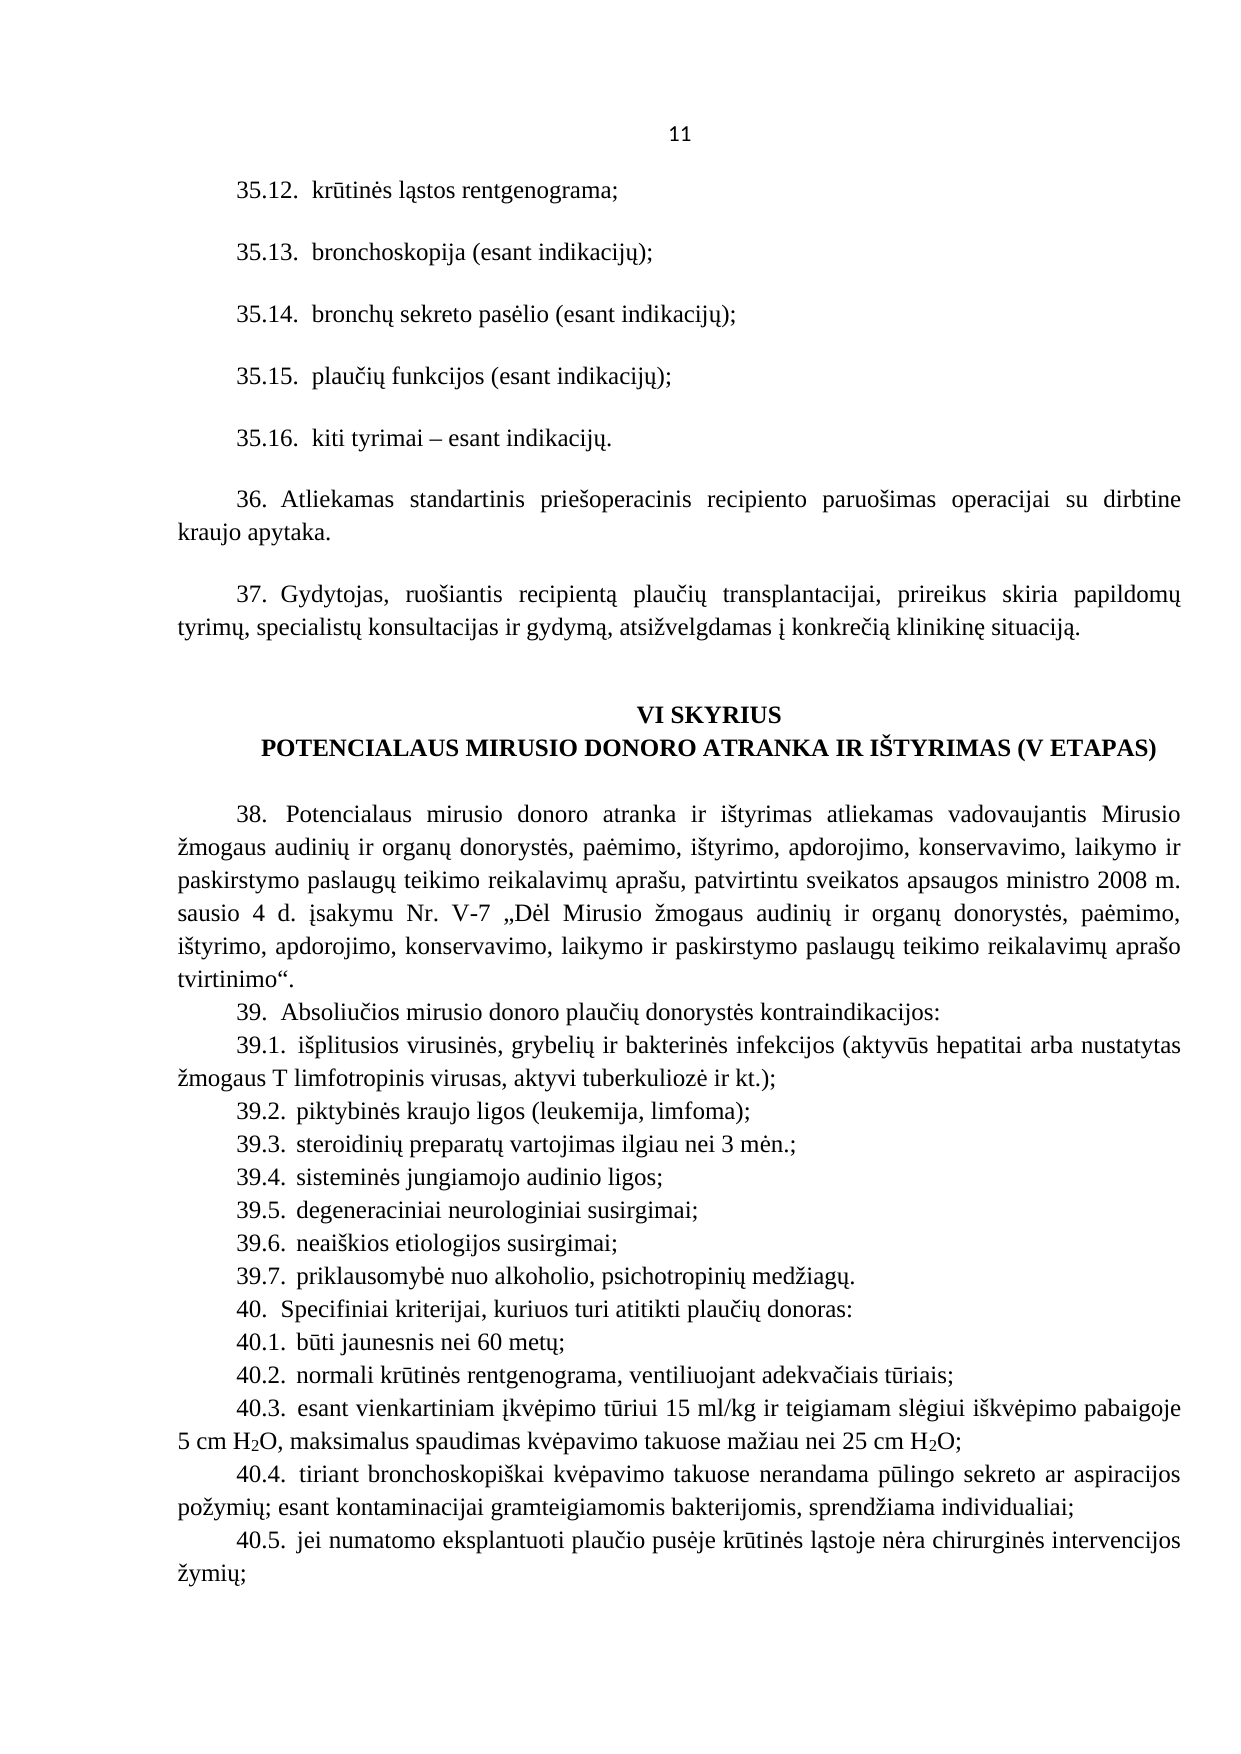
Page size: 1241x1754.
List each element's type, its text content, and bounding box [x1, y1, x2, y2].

text 40. Specifiniai kriterijai, kuriuos turi atitikti plaučių donoras: [177, 1294, 1182, 1323]
text 39.2. piktybinės kraujo ligos (leukemija, limfoma); [177, 1096, 1182, 1125]
text 39.5. degeneraciniai neurologiniai susirgimai; [177, 1195, 1182, 1224]
text 39.3. steroidinių preparatų vartojimas ilgiau nei 3 mėn.; [177, 1129, 1182, 1158]
text 36. Atliekamas standartinis priešoperacinis recipiento paruošimas operacijai su dirbtine kraujo apytaka. [177, 484, 1182, 546]
text 38. Potencialaus mirusio donoro atranka ir ištyrimas atliekamas vadovaujantis Mirusio žmogaus audinių ir organų donorystės, paėmimo, ištyrimo, apdorojimo, konservavimo, laikymo ir paskirstymo paslaugų teikimo reikalavimų aprašu, patvirtintu sveikatos apsaugos ministro 2008 m. sausio 4 d. įsakymu Nr. V-7 „Dėl Mirusio žmogaus audinių ir organų donorystės, paėmimo, ištyrimo, apdorojimo, konservavimo, laikymo ir paskirstymo paslaugų teikimo reikalavimų aprašo tvirtinimo“. [177, 799, 1182, 993]
text 40.4. tiriant bronchoskopiškai kvėpavimo takuose nerandama pūlingo sekreto ar aspiracijos požymių; esant kontaminacijai gramteigiamomis bakterijomis, sprendžiama individualiai; [177, 1459, 1182, 1521]
text 39.4. sisteminės jungiamojo audinio ligos; [177, 1162, 1182, 1191]
text POTENCIALAUS MIRUSIO DONORO ATRANKA IR IŠTYRIMAS (V ETAPAS) [177, 733, 1182, 762]
text 40.2. normali krūtinės rentgenograma, ventiliuojant adekvačiais tūriais; [177, 1360, 1182, 1389]
text 39.6. neaiškios etiologijos susirgimai; [177, 1228, 1182, 1257]
text 35.13. bronchoskopija (esant indikacijų); [177, 237, 1182, 266]
text 35.15. plaučių funkcijos (esant indikacijų); [177, 361, 1182, 389]
text 39. Absoliučios mirusio donoro plaučių donorystės kontraindikacijos: [177, 997, 1182, 1026]
text 40.1. būti jaunesnis nei 60 metų; [177, 1327, 1182, 1356]
text VI SKYRIUS [177, 700, 1182, 728]
text 39.1. išplitusios virusinės, grybelių ir bakterinės infekcijos (aktyvūs hepatitai arba nustatytas žmogaus T limfotropinis virusas, aktyvi tuberkuliozė ir kt.); [177, 1030, 1182, 1092]
text 35.14. bronchų sekreto pasėlio (esant indikacijų); [177, 299, 1182, 328]
text 40.3. esant vienkartiniam įkvėpimo tūriui 15 ml/kg ir teigiamam slėgiui iškvėpimo pabaigoje 5 cm H2O, maksimalus spaudimas kvėpavimo takuose mažiau nei 25 cm H2O; [177, 1393, 1182, 1455]
text 35.16. kiti tyrimai – esant indikacijų. [177, 423, 1182, 451]
text 35.12. krūtinės ląstos rentgenograma; [177, 176, 1182, 204]
text 37. Gydytojas, ruošiantis recipientą plaučių transplantacijai, prireikus skiria papildomų tyrimų, specialistų konsultacijas ir gydymą, atsižvelgdamas į konkrečią klinikinę situaciją. [177, 579, 1182, 641]
text 40.5. jei numatomo eksplantuoti plaučio pusėje krūtinės ląstoje nėra chirurginės intervencijos žymių; [177, 1525, 1182, 1587]
text 39.7. priklausomybė nuo alkoholio, psichotropinių medžiagų. [177, 1261, 1182, 1290]
